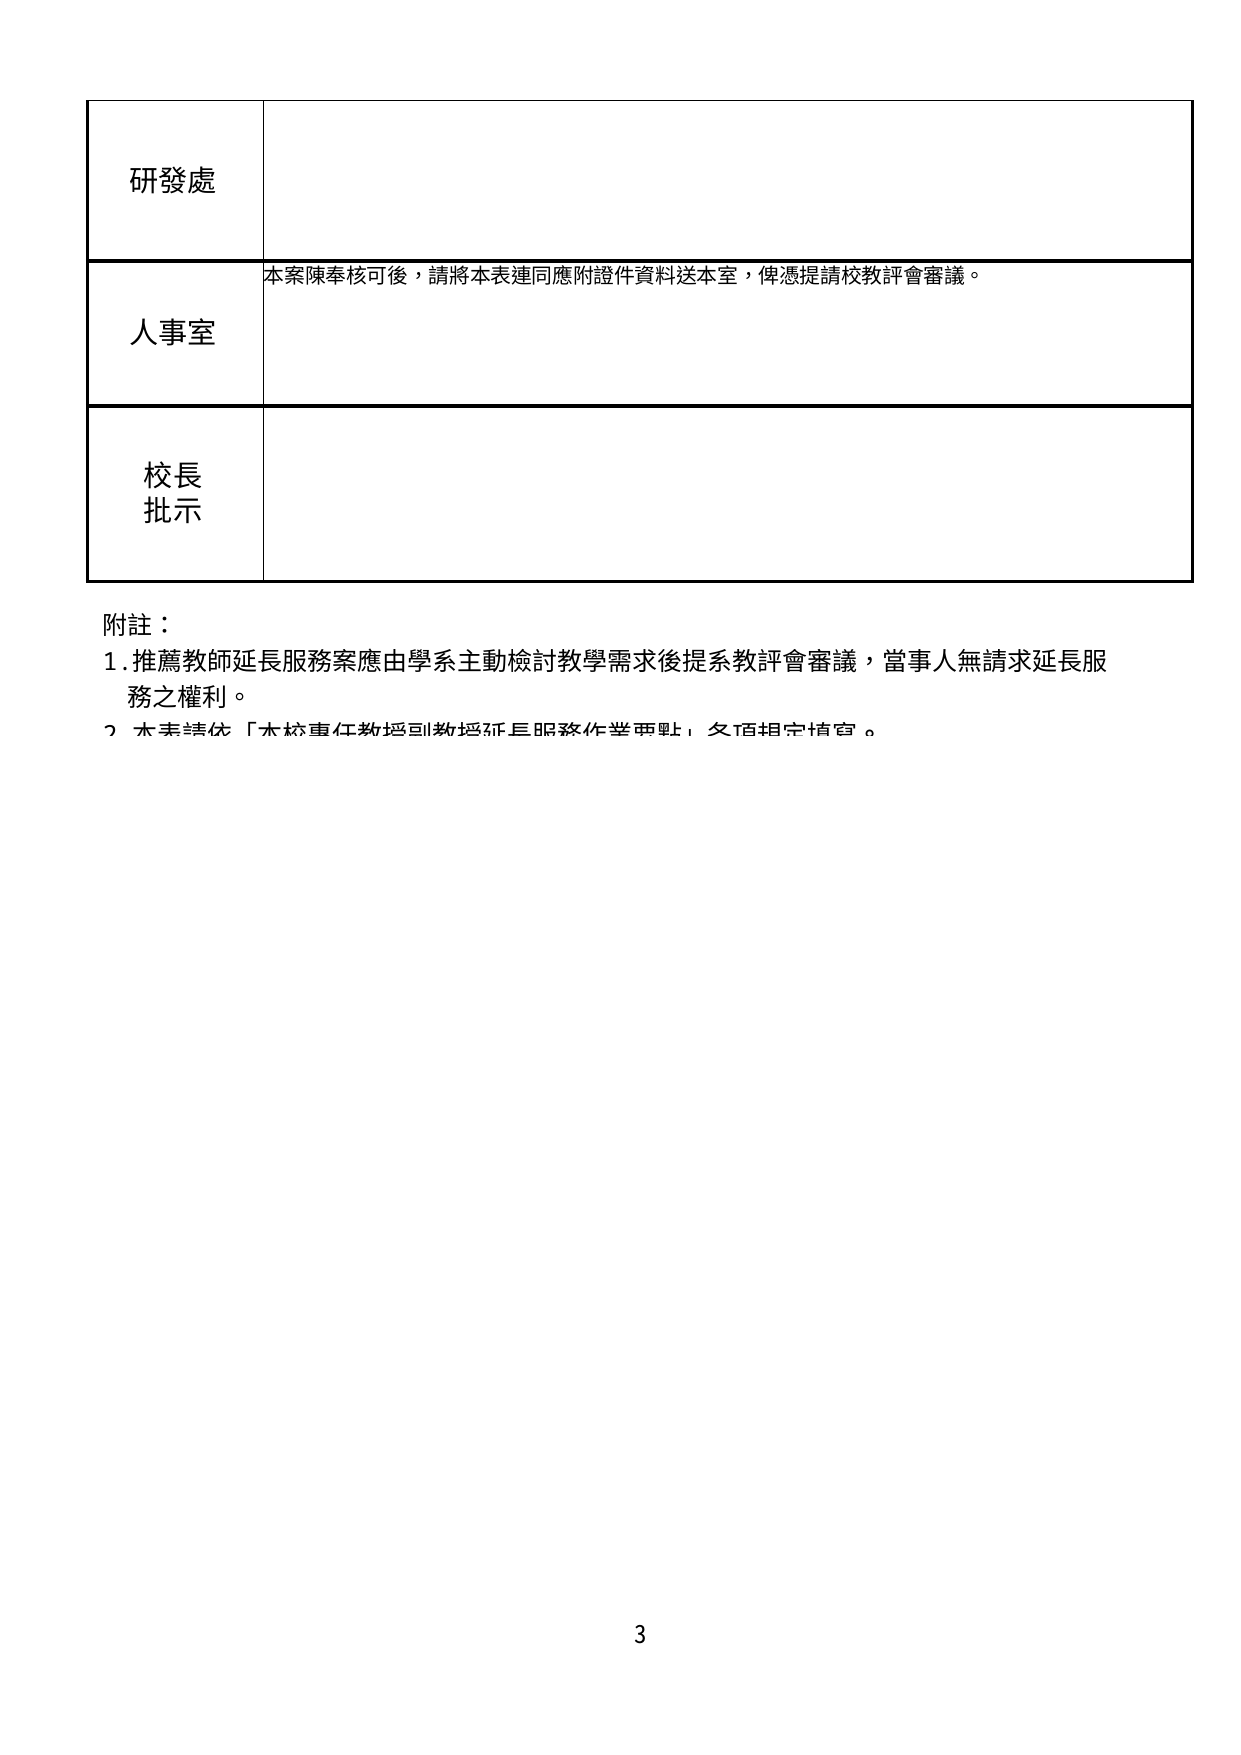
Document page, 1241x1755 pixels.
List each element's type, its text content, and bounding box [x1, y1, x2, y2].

table_cell [264, 583, 1193, 696]
table_cell [264, 101, 1191, 259]
table_cell 人事室 [89, 263, 263, 404]
table_cell [88, 583, 1165, 743]
table_cell [264, 408, 1191, 579]
table_cell 本案陳奉核可後，請將本表連同應附證件資料送本室，俾憑提請校教評會審議。 [264, 263, 1191, 404]
table_cell 研發處 [89, 101, 263, 259]
table_cell 校長 批示 [89, 408, 263, 579]
